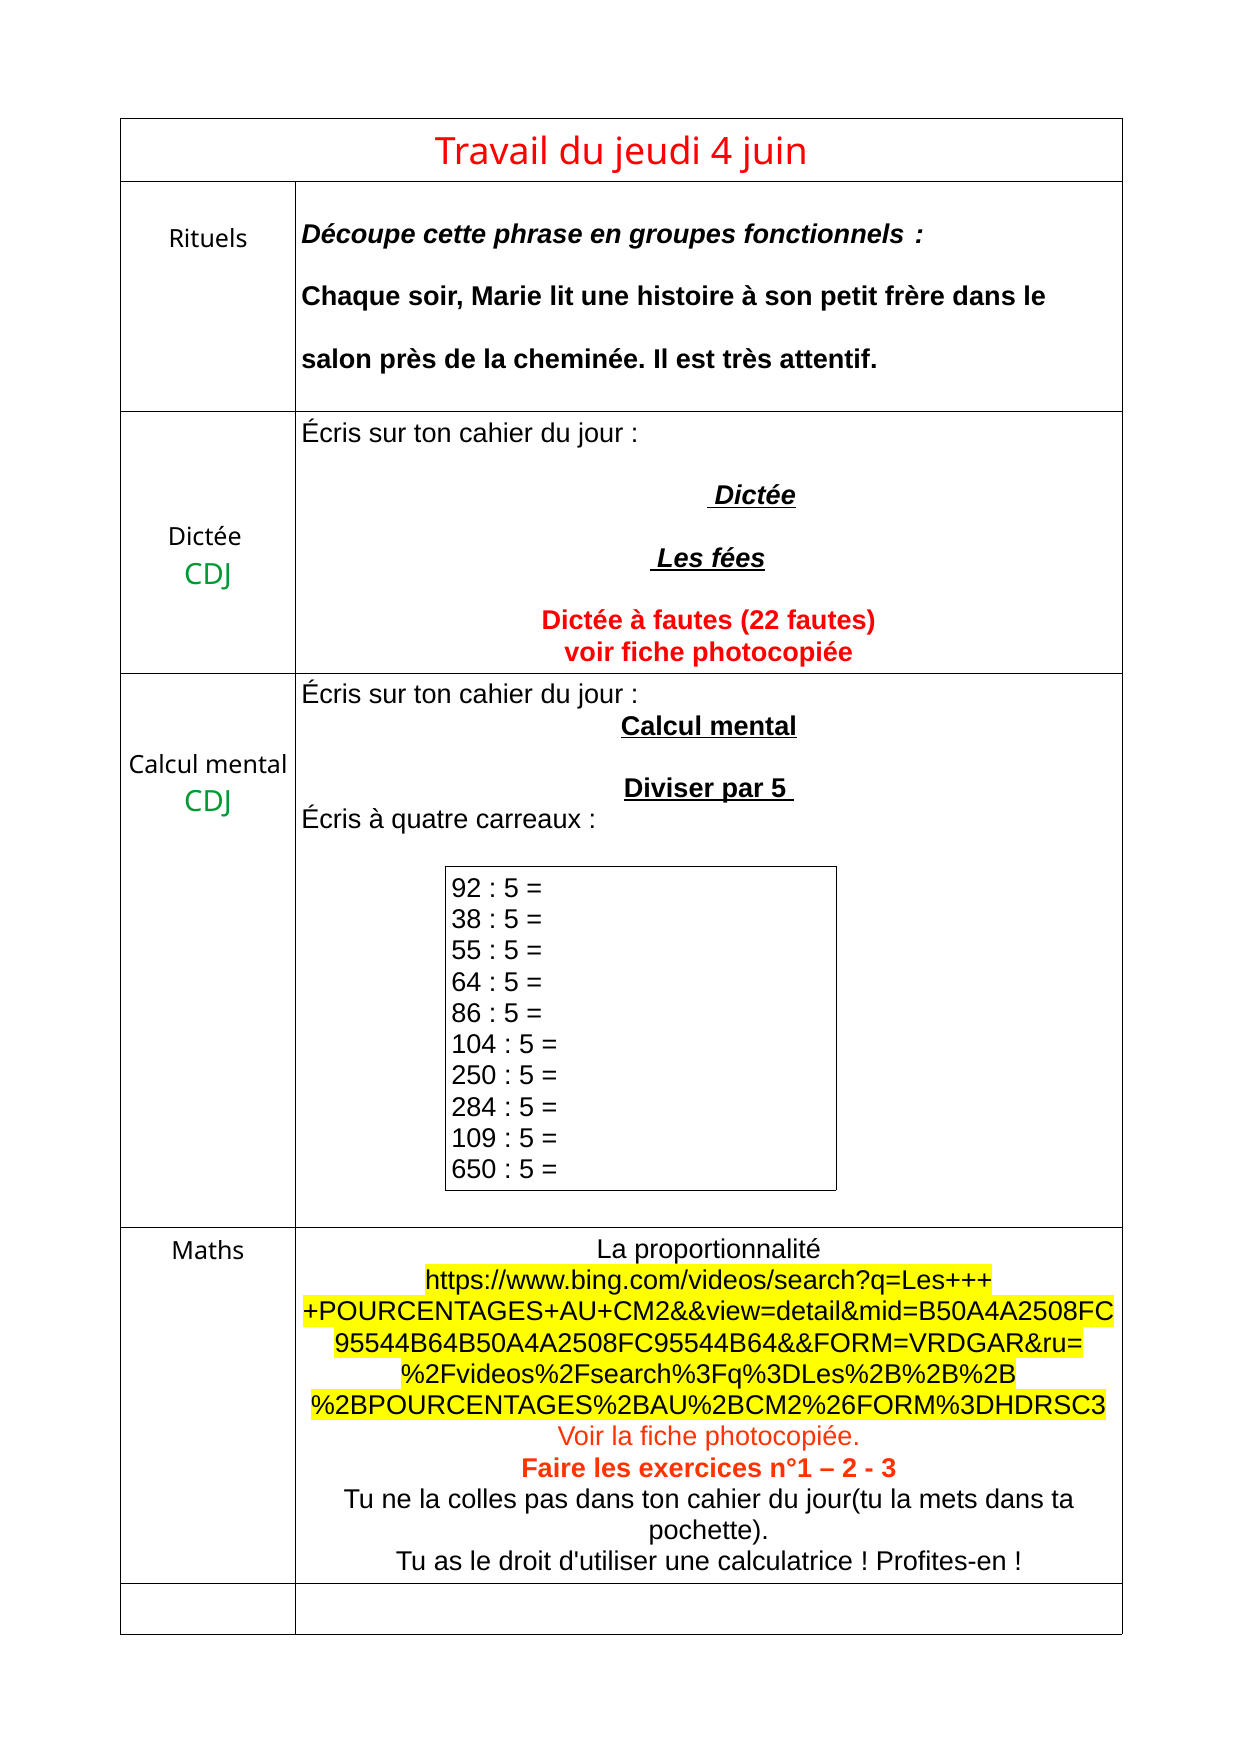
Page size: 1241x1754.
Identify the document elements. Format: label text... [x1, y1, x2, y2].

table_header 92 : 5 = 38 : 5 = 55 : 5 = 64 : 5 = 86 : 5 = 104 : 5 = 250 : 5 = 284 : 5 = 109 : 5 = 650 : 5 = [446, 867, 836, 1190]
table_cell Découpe cette phrase en groupes fonctionnels : Chaque soir, Marie lit une histoire à son petit frère dans le salon près de la cheminée. Il est très attentif. [296, 182, 1122, 411]
table_cell Écris sur ton cahier du jour : Calcul mental Diviser par 5 Écris à quatre carreaux : [296, 674, 1122, 1227]
table_cell Maths [121, 1228, 295, 1582]
table_cell Dictée CDJ [121, 412, 295, 673]
table_cell [296, 1584, 1122, 1634]
table_cell La proportionnalité https://www.bing.com/videos/search?q=Les++++POURCENTAGES+AU+CM2&&view=detail&mid=B50A4A2508FC95544B64B50A4A2508FC95544B64&&FORM=VRDGAR&ru=%2Fvideos%2Fsearch%3Fq%3DLes%2B%2B%2B%2BPOURCENTAGES%2BAU%2BCM2%26FORM%3DHDRSC3 Voir la fiche photocopiée. Faire les exercices n°1 – 2 - 3 Tu ne la colles pas dans ton cahier du jour(tu la mets dans ta pochette). Tu as le droit d'utiliser une calculatrice ! Profites-en ! [296, 1228, 1122, 1582]
table_header Travail du jeudi 4 juin [121, 119, 1122, 181]
table_cell Écris sur ton cahier du jour : Dictée Les fées Dictée à fautes (22 fautes) voir fiche photocopiée [296, 412, 1122, 673]
table_cell [121, 1584, 295, 1634]
table_cell Rituels [121, 182, 295, 411]
table_cell Calcul mental CDJ [121, 674, 295, 1227]
